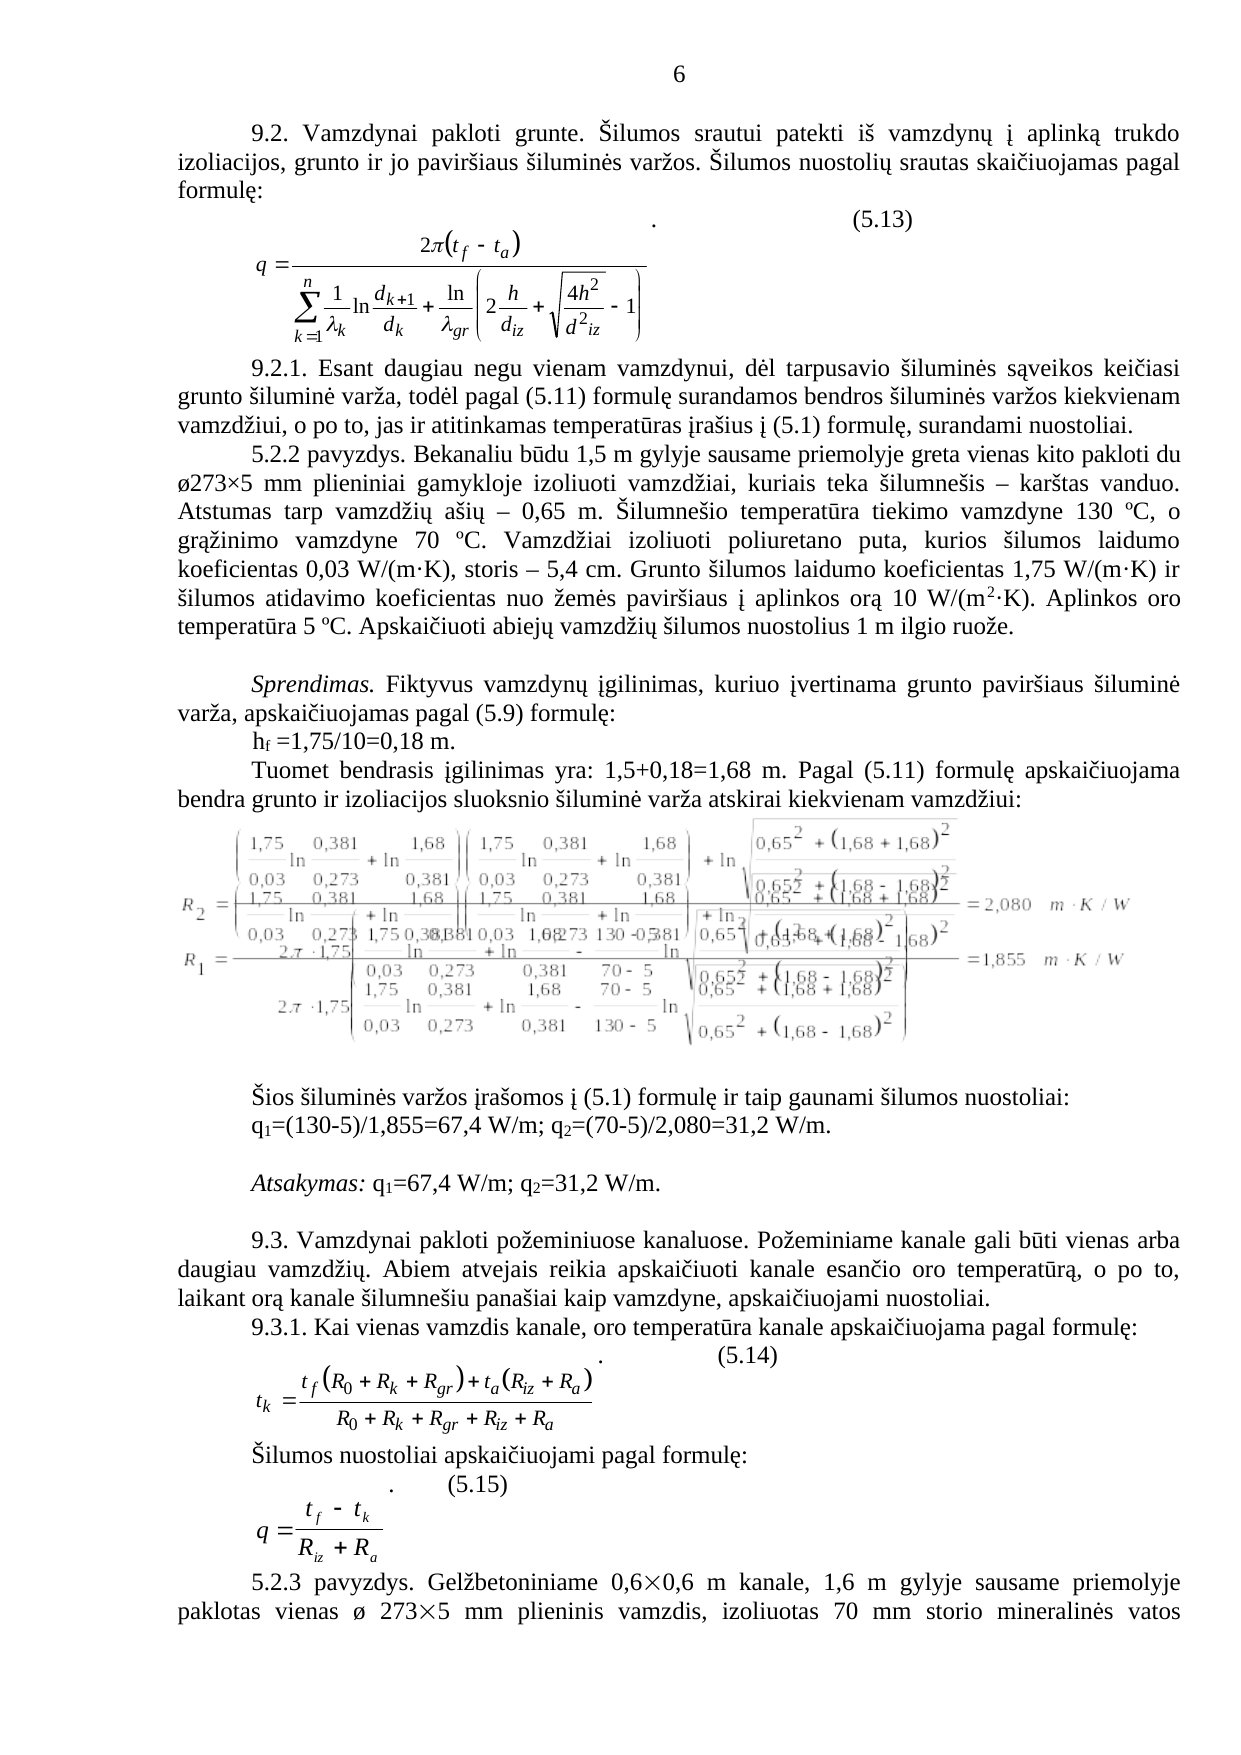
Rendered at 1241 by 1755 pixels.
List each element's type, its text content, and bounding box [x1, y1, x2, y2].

text 9.2.1. Esant daugiau negu vienam vamzdynui, dėl tarpusavio šiluminės sąveikos keičiasi grunto šiluminė varža, todėl pagal (5.11) formulę surandamos bendros šiluminės varžos kiekvienam vamzdžiui, o po to, jas ir atitinkamas temperatūras įrašius į (5.1) formulę, surandami nuostoliai. [177, 353, 1181, 439]
text 9.3. Vamzdynai pakloti požeminiuose kanaluose. Požeminiame kanale gali būti vienas arba daugiau vamzdžių. Abiem atvejais reikia apskaičiuoti kanale esančio oro temperatūrą, o po to, laikant orą kanale šilumnešiu panašiai kaip vamzdyne, apskaičiuojami nuostoliai. [177, 1226, 1181, 1312]
text . (5.15) [177, 1469, 1181, 1567]
text Sprendimas. Fiktyvus vamzdynų įgilinimas, kuriuo įvertinama grunto paviršiaus šiluminė varža, apskaičiuojamas pagal (5.9) formulę: [177, 669, 1181, 726]
text 9.2. Vamzdynai pakloti grunte. Šilumos srautui patekti iš vamzdynų į aplinką trukdo izoliacijos, grunto ir jo paviršiaus šiluminės varžos. Šilumos nuostolių srautas skaičiuojamas pagal formulę: [177, 118, 1181, 204]
text Tuomet bendrasis įgilinimas yra: 1,5+0,18=1,68 m. Pagal (5.11) formulę apskaičiuojama bendra grunto ir izoliacijos sluoksnio šiluminė varža atskirai kiekvienam vamzdžiui: [177, 755, 1181, 813]
text Atsakymas: q1=67,4 W/m; q2=31,2 W/m. [177, 1168, 1181, 1197]
text . (5.13) [177, 204, 1181, 353]
text Šios šiluminės varžos įrašomos į (5.1) formulę ir taip gaunami šilumos nuostoliai: [177, 1082, 1181, 1111]
text q1=(130-5)/1,855=67,4 W/m; q2=(70-5)/2,080=31,2 W/m. [177, 1111, 1181, 1139]
text . (5.14) [177, 1341, 1181, 1440]
text Šilumos nuostoliai apskaičiuojami pagal formulę: [177, 1440, 1181, 1469]
text 9.3.1. Kai vienas vamzdis kanale, oro temperatūra kanale apskaičiuojama pagal formulę: [177, 1312, 1181, 1341]
text 5.2.2 pavyzdys. Bekanaliu būdu 1,5 m gylyje sausame priemolyje greta vienas kito pakloti du ø273×5 mm plieniniai gamykloje izoliuoti vamzdžiai, kuriais teka šilumnešis – karštas vanduo. Atstumas tarp vamzdžių ašių – 0,65 m. Šilumnešio temperatūra tiekimo vamzdyne 130 ºC, o grąžinimo vamzdyne 70 ºC. Vamzdžiai izoliuoti poliuretano puta, kurios šilumos laidumo koeficientas 0,03 W/(m·K), storis – 5,4 cm. Grunto šilumos laidumo koeficientas 1,75 W/(m·K) ir šilumos atidavimo koeficientas nuo žemės paviršiaus į aplinkos orą 10 W/(m2·K). Aplinkos oro temperatūra 5 ºC. Apskaičiuoti abiejų vamzdžių šilumos nuostolius 1 m ilgio ruože. [177, 439, 1181, 640]
text hf =1,75/10=0,18 m. [177, 726, 1181, 755]
text 5.2.3 pavyzdys. Gelžbetoniniame 0,60,6 m kanale, 1,6 m gylyje sausame priemolyje paklotas vienas ø 2735 mm plieninis vamzdis, izoliuotas 70 mm storio mineralinės vatos [177, 1567, 1181, 1625]
